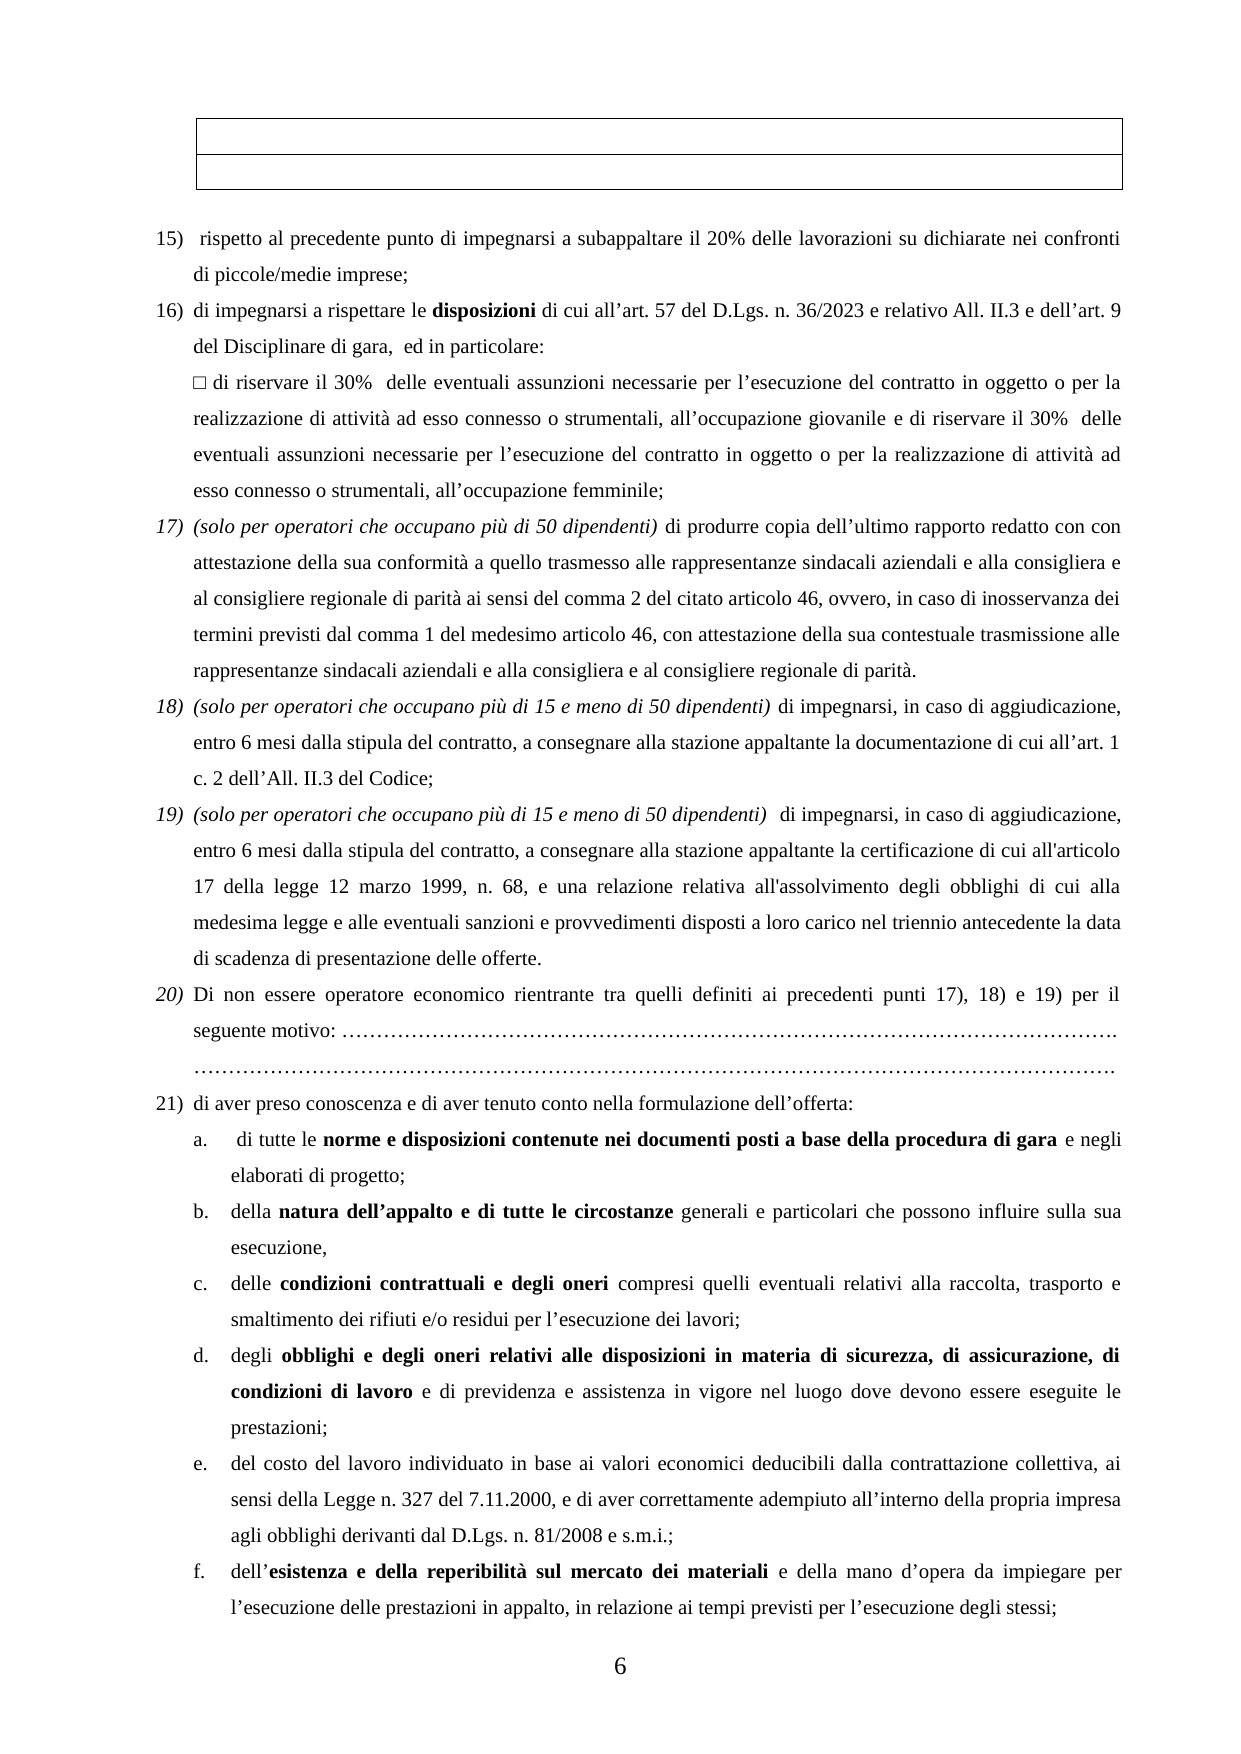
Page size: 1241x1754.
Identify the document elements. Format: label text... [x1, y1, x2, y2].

list Di non essere operatore economico rientrante tra quelli definiti ai precedenti punti 17), 18) e 19) per il seguente motivo: …………………………………………………………………………………………………. [156, 982, 1122, 1042]
list di impegnarsi a rispettare le disposizioni di cui all’art. 57 del D.Lgs. n. 36/2023 e relativo All. II.3 e dell’art. 9 del Disciplinare di gara, ed in particolare: [156, 298, 1122, 358]
list delle condizioni contrattuali e degli oneri compresi quelli eventuali relativi alla raccolta, trasporto e smaltimento dei rifiuti e/o residui per l’esecuzione dei lavori; [193, 1271, 1122, 1331]
table_cell [197, 119, 1122, 154]
list dell’esistenza e della reperibilità sul mercato dei materiali e della mano d’opera da impiegare per l’esecuzione delle prestazioni in appalto, in relazione ai tempi previsti per l’esecuzione degli stessi; [193, 1559, 1122, 1619]
list della natura dell’appalto e di tutte le circostanze generali e particolari che possono influire sulla sua esecuzione, [193, 1199, 1122, 1259]
list rispetto al precedente punto di impegnarsi a subappaltare il 20% delle lavorazioni su dichiarate nei confronti di piccole/medie imprese; [156, 226, 1122, 286]
list di aver preso conoscenza e di aver tenuto conto nella formulazione dell’offerta: [156, 1091, 1122, 1114]
list degli obblighi e degli oneri relativi alle disposizioni in materia di sicurezza, di assicurazione, di condizioni di lavoro e di previdenza e assistenza in vigore nel luogo dove devono essere eseguite le prestazioni; [193, 1343, 1122, 1439]
table_cell [197, 155, 1122, 189]
list (solo per operatori che occupano più di 15 e meno di 50 dipendenti) di impegnarsi, in caso di aggiudicazione, entro 6 mesi dalla stipula del contratto, a consegnare alla stazione appaltante la documentazione di cui all’art. 1 c. 2 dell’All. II.3 del Codice; [156, 694, 1122, 790]
list di tutte le norme e disposizioni contenute nei documenti posti a base della procedura di gara e negli elaborati di progetto; [193, 1127, 1122, 1187]
list □ di riservare il 30% delle eventuali assunzioni necessarie per l’esecuzione del contratto in oggetto o per la realizzazione di attività ad esso connesso o strumentali, all’occupazione giovanile e di riservare il 30% delle eventuali assunzioni necessarie per l’esecuzione del contratto in oggetto o per la realizzazione di attività ad esso connesso o strumentali, all’occupazione femminile; [156, 370, 1122, 502]
list (solo per operatori che occupano più di 15 e meno di 50 dipendenti) di impegnarsi, in caso di aggiudicazione, entro 6 mesi dalla stipula del contratto, a consegnare alla stazione appaltante la certificazione di cui all'articolo 17 della legge 12 marzo 1999, n. 68, e una relazione relativa all'assolvimento degli obblighi di cui alla medesima legge e alle eventuali sanzioni e provvedimenti disposti a loro carico nel triennio antecedente la data di scadenza di presentazione delle offerte. [156, 802, 1122, 970]
list del costo del lavoro individuato in base ai valori economici deducibili dalla contrattazione collettiva, ai sensi della Legge n. 327 del 7.11.2000, e di aver correttamente adempiuto all’interno della propria impresa agli obblighi derivanti dal D.Lgs. n. 81/2008 e s.m.i.; [193, 1451, 1122, 1547]
list ……………………………………………………………………………………………………………………. [156, 1054, 1122, 1078]
list (solo per operatori che occupano più di 50 dipendenti) di produrre copia dell’ultimo rapporto redatto con con attestazione della sua conformità a quello trasmesso alle rappresentanze sindacali aziendali e alla consigliera e al consigliere regionale di parità ai sensi del comma 2 del citato articolo 46, ovvero, in caso di inosservanza dei termini previsti dal comma 1 del medesimo articolo 46, con attestazione della sua contestuale trasmissione alle rappresentanze sindacali aziendali e alla consigliera e al consigliere regionale di parità. [156, 514, 1122, 682]
